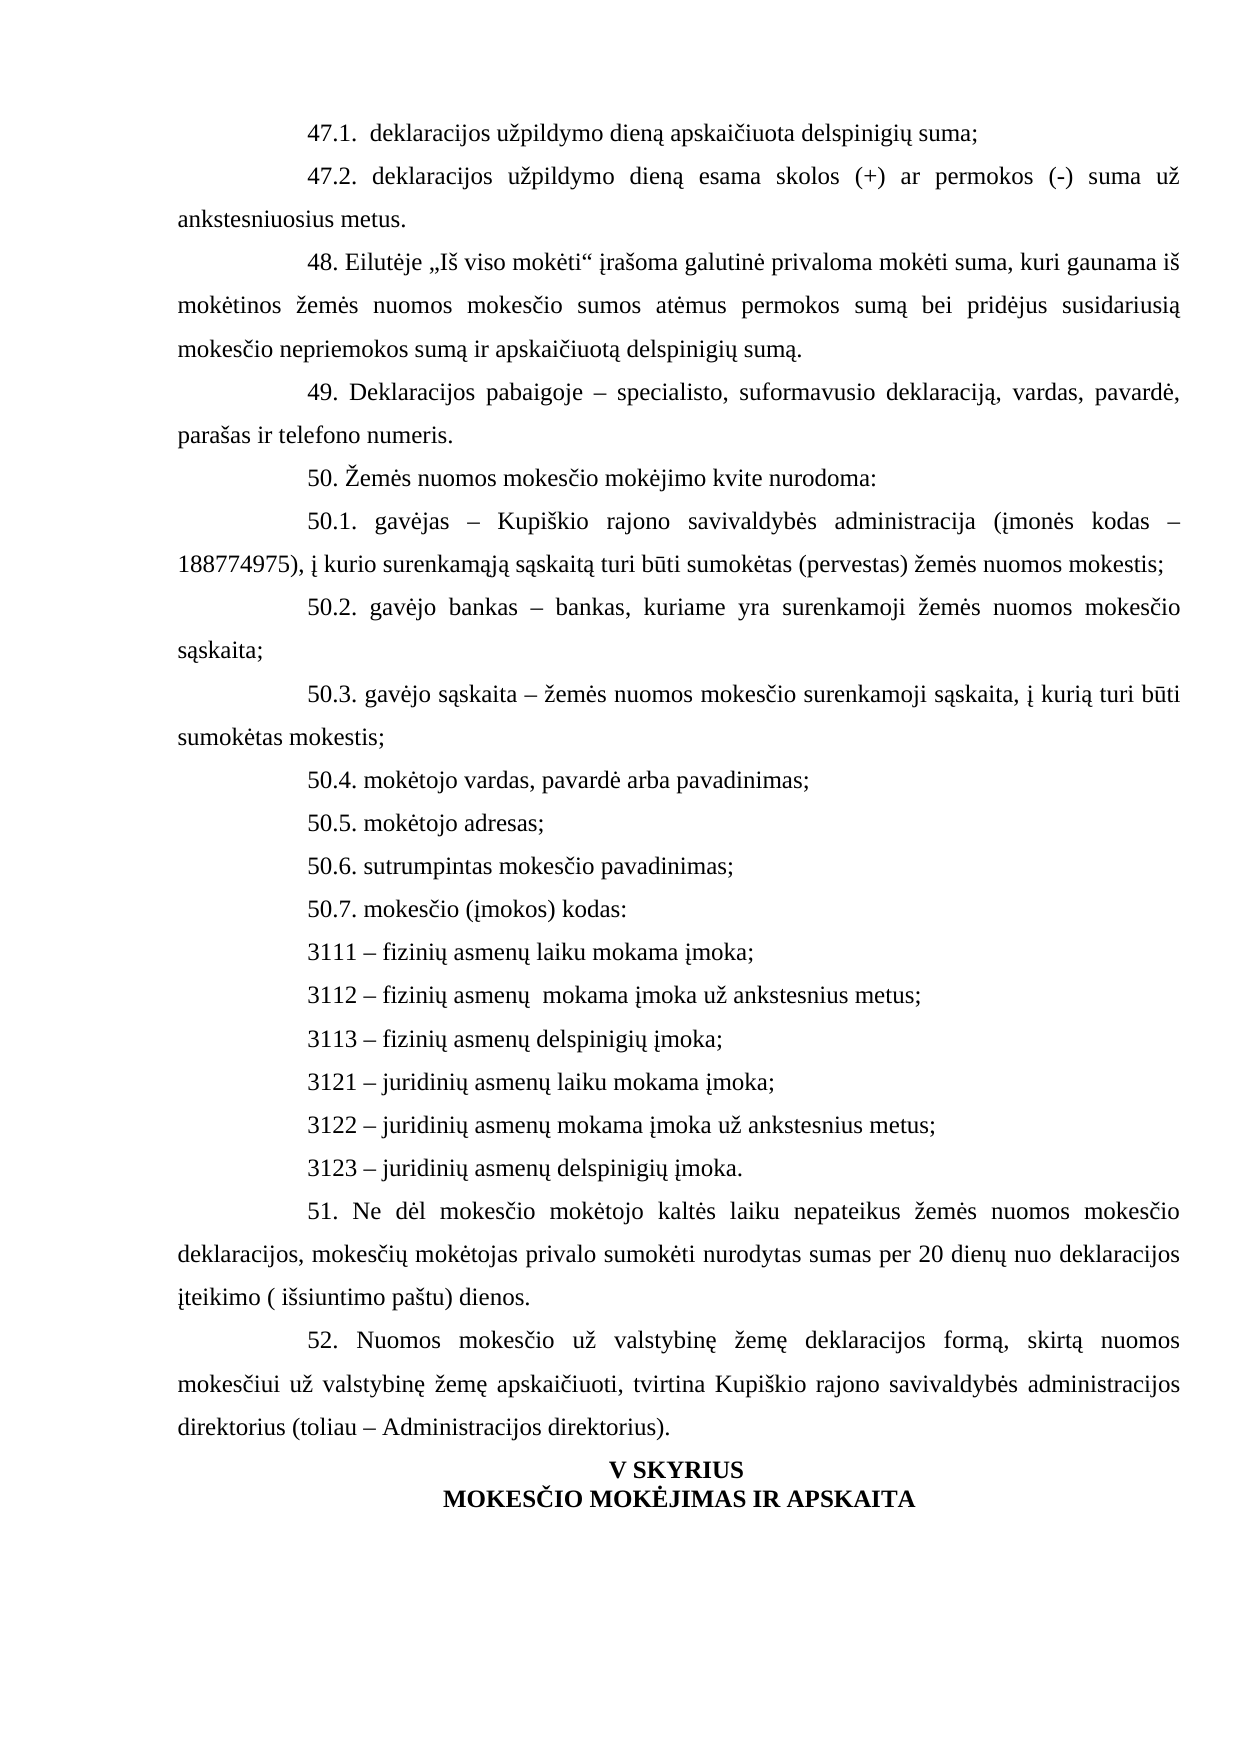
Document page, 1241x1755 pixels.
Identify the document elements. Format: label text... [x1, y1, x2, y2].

text 3111 – fizinių asmenų laiku mokama įmoka; [177, 937, 1181, 966]
text 3113 – fizinių asmenų delspinigių įmoka; [177, 1024, 1181, 1052]
text 3123 – juridinių asmenų delspinigių įmoka. [177, 1153, 1181, 1182]
text 3112 – fizinių asmenų mokama įmoka už ankstesnius metus; [177, 981, 1181, 1009]
text 49. Deklaracijos pabaigoje – specialisto, suformavusio deklaraciją, vardas, pavardė, parašas ir telefono numeris. [177, 377, 1181, 449]
text 47.2. deklaracijos užpildymo dieną esama skolos (+) ar permokos (-) suma už ankstesniuosius metus. [177, 161, 1181, 233]
text 50. Žemės nuomos mokesčio mokėjimo kvite nurodoma: [177, 463, 1181, 492]
text 50.5. mokėtojo adresas; [177, 808, 1181, 837]
text 51. Ne dėl mokesčio mokėtojo kaltės laiku nepateikus žemės nuomos mokesčio deklaracijos, mokesčių mokėtojas privalo sumokėti nurodytas sumas per 20 dienų nuo deklaracijos įteikimo ( išsiuntimo paštu) dienos. [177, 1196, 1181, 1311]
text 3122 – juridinių asmenų mokama įmoka už ankstesnius metus; [177, 1110, 1181, 1139]
text V SKYRIUS [177, 1455, 1181, 1484]
text MOKESČIO MOKĖJIMAS IR APSKAITA [177, 1484, 1181, 1512]
text 3121 – juridinių asmenų laiku mokama įmoka; [177, 1067, 1181, 1096]
text 50.7. mokesčio (įmokos) kodas: [177, 894, 1181, 923]
text 50.1. gavėjas – Kupiškio rajono savivaldybės administracija (įmonės kodas – 188774975), į kurio surenkamąją sąskaitą turi būti sumokėtas (pervestas) žemės nuomos mokestis; [177, 506, 1181, 578]
text 50.4. mokėtojo vardas, pavardė arba pavadinimas; [177, 765, 1181, 794]
text 50.6. sutrumpintas mokesčio pavadinimas; [177, 851, 1181, 880]
text 48. Eilutėje „Iš viso mokėti“ įrašoma galutinė privaloma mokėti suma, kuri gaunama iš mokėtinos žemės nuomos mokesčio sumos atėmus permokos sumą bei pridėjus susidariusią mokesčio nepriemokos sumą ir apskaičiuotą delspinigių sumą. [177, 247, 1181, 362]
text 52. Nuomos mokesčio už valstybinę žemę deklaracijos formą, skirtą nuomos mokesčiui už valstybinę žemę apskaičiuoti, tvirtina Kupiškio rajono savivaldybės administracijos direktorius (toliau – Administracijos direktorius). [177, 1326, 1181, 1441]
text 47.1. deklaracijos užpildymo dieną apskaičiuota delspinigių suma; [177, 118, 1181, 147]
text 50.3. gavėjo sąskaita – žemės nuomos mokesčio surenkamoji sąskaita, į kurią turi būti sumokėtas mokestis; [177, 679, 1181, 751]
text 50.2. gavėjo bankas – bankas, kuriame yra surenkamoji žemės nuomos mokesčio sąskaita; [177, 592, 1181, 664]
